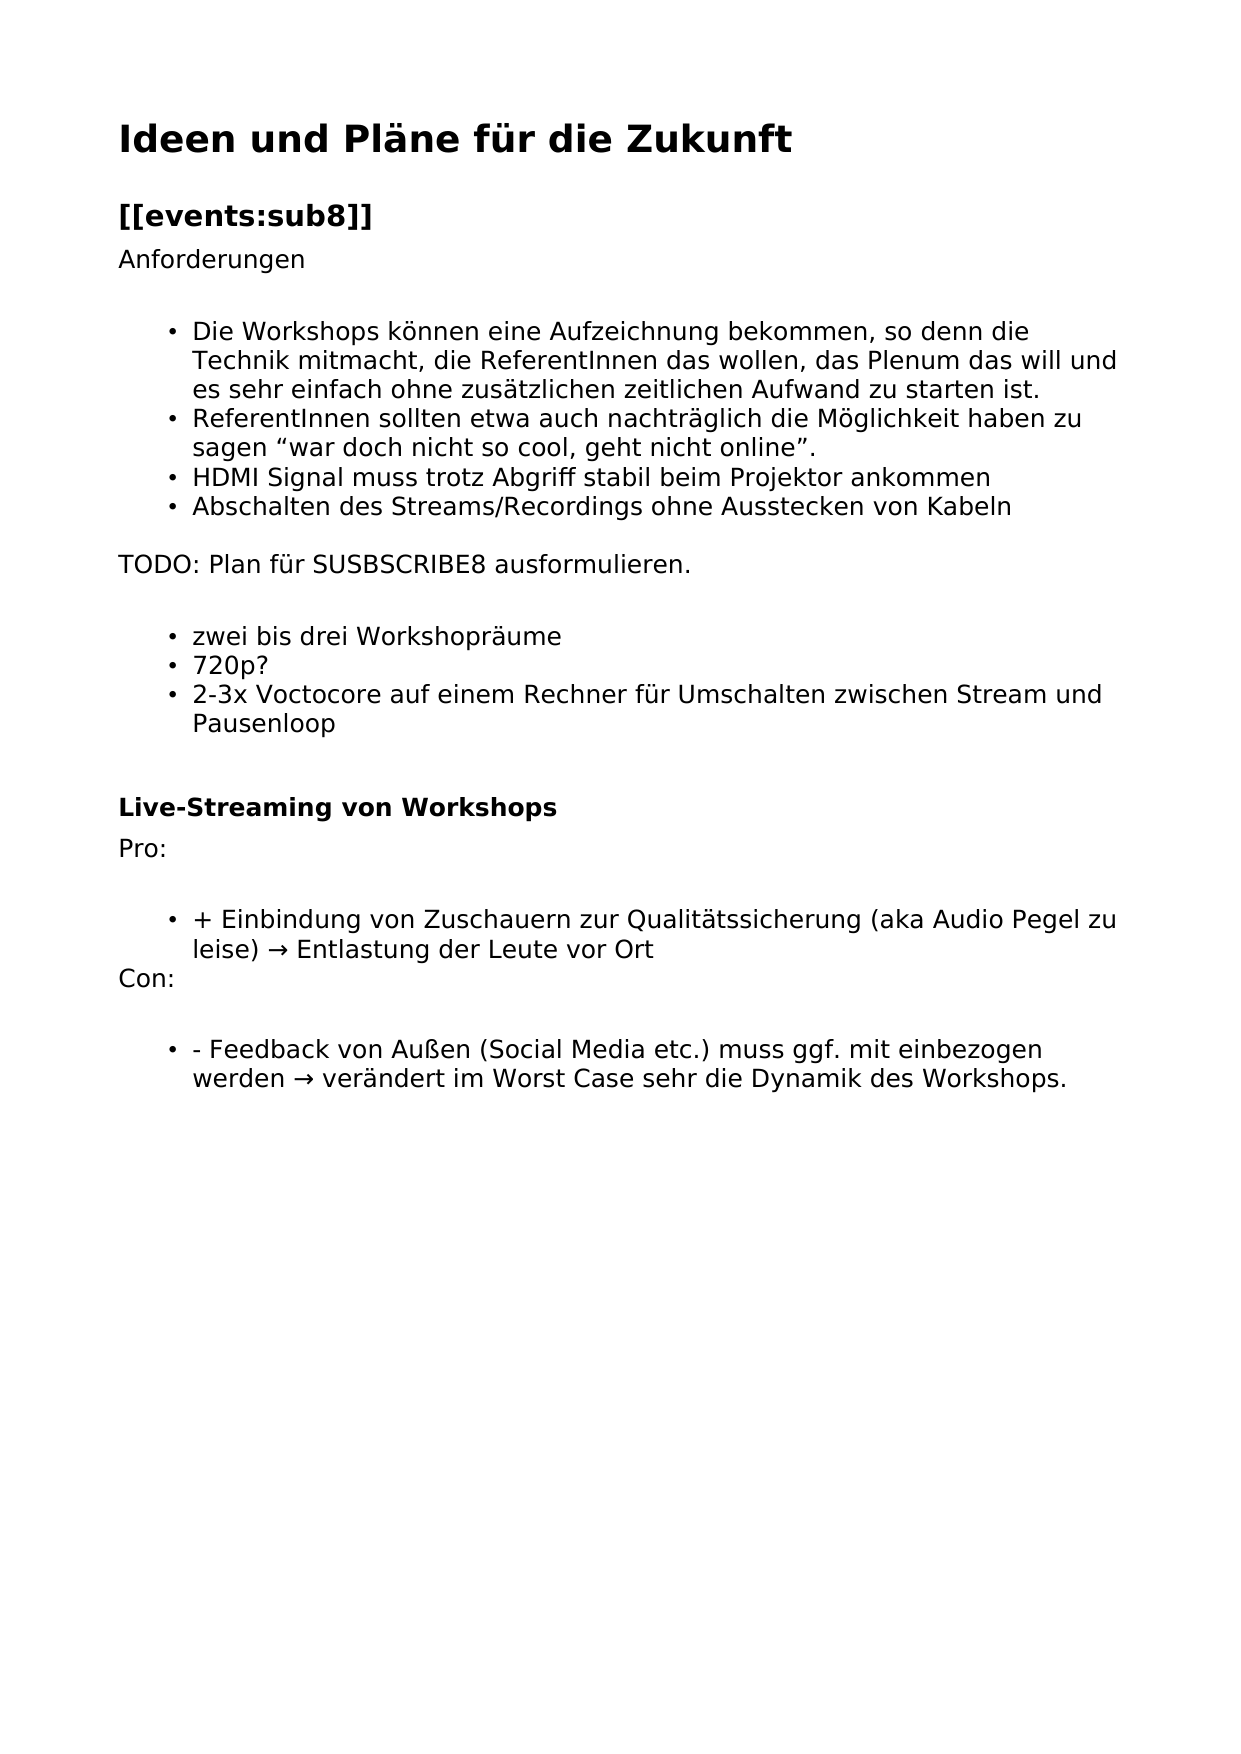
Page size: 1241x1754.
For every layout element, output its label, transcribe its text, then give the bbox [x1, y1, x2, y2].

text Anforderungen [118, 246, 1122, 275]
list Die Workshops können eine Aufzeichnung bekommen, so denn die Technik mitmacht, die ReferentInnen das wollen, das Plenum das will und es sehr einfach ohne zusätzlichen zeitlichen Aufwand zu starten ist. [177, 317, 1122, 404]
list ReferentInnen sollten etwa auch nachträglich die Möglichkeit haben zu sagen “war doch nicht so cool, geht nicht online”. [177, 404, 1122, 463]
list Abschalten des Streams/Recordings ohne Ausstecken von Kabeln [177, 492, 1122, 521]
list HDMI Signal muss trotz Abgriff stabil beim Projektor ankommen [177, 463, 1122, 492]
text Pro: [118, 834, 1122, 864]
subtitle Live-Streaming von Workshops [118, 793, 1122, 822]
list 2-3x Voctocore auf einem Rechner für Umschalten zwischen Stream und Pausenloop [177, 680, 1122, 738]
text TODO: Plan für SUSBSCRIBE8 ausformulieren. [118, 551, 1122, 580]
list zwei bis drei Workshopräume [177, 622, 1122, 651]
subtitle Ideen und Pläne für die Zukunft [118, 118, 1122, 162]
list 720p? [177, 651, 1122, 680]
text Con: [118, 964, 1122, 993]
list - Feedback von Außen (Social Media etc.) muss ggf. mit einbezogen werden → verändert im Worst Case sehr die Dynamik des Workshops. [177, 1035, 1122, 1093]
list + Einbindung von Zuschauern zur Qualitätssicherung (aka Audio Pegel zu leise) → Entlastung der Leute vor Ort [177, 906, 1122, 964]
subtitle [[events:sub8]] [118, 199, 1122, 233]
